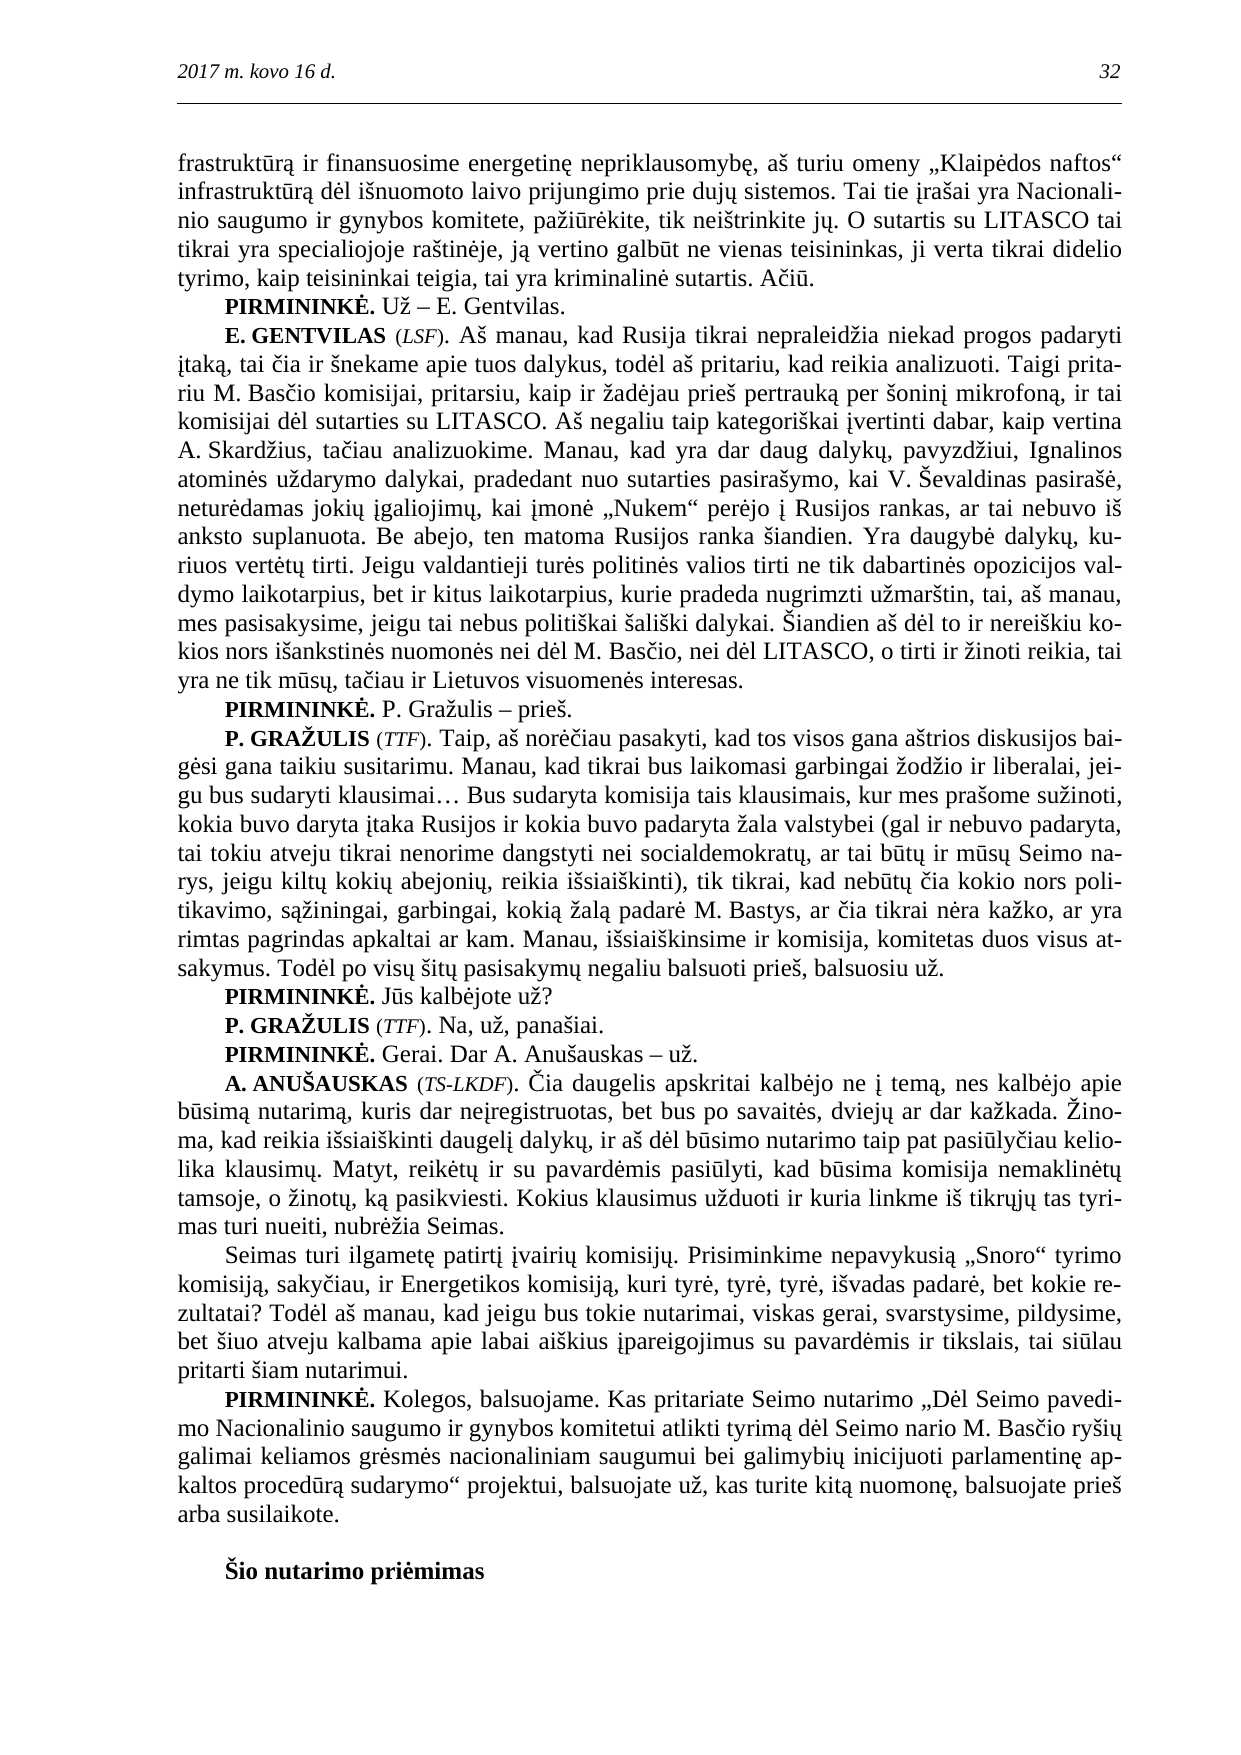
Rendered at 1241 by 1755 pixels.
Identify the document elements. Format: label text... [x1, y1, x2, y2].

text PIRMININKĖ. Ge­rai. Dar A. Anu­šaus­kas – už. [177, 1039, 1122, 1068]
text PIRMININKĖ. P. Gra­žu­lis – prieš. [177, 694, 1122, 723]
text Sei­mas tu­ri il­ga­me­tę pa­tir­tį įvai­rių ko­mi­si­jų. Pri­si­min­ki­me ne­pa­vy­ku­sią „Sno­ro“ ty­ri­mo ko­mi­si­ją, sa­ky­čiau, ir Ener­ge­ti­kos ko­mi­si­ją, ku­ri ty­rė, ty­rė, ty­rė, iš­va­das pa­da­rė, bet ko­kie re­zul­ta­tai? To­dėl aš ma­nau, kad jei­gu bus to­kie nu­ta­ri­mai, vis­kas ge­rai, svars­ty­si­me, pil­dy­si­me, bet šiuo at­ve­ju kal­ba­ma apie la­bai aiš­kius įpa­rei­go­ji­mus su pa­var­dė­mis ir tiks­lais, tai siū­lau pri­tar­ti šiam nu­ta­ri­mui. [177, 1240, 1122, 1384]
text fra­struk­tū­rą ir fi­nan­suo­si­me ener­ge­ti­nę ne­pri­klau­so­my­bę, aš tu­riu ome­ny „Klai­pė­dos naf­tos“ in­fra­struk­tū­rą dėl iš­nuo­mo­to lai­vo pri­jun­gi­mo prie du­jų sis­te­mos. Tai tie įra­šai yra Na­cio­na­li­nio sau­gu­mo ir gy­ny­bos ko­mi­te­te, pa­žiū­rė­ki­te, tik ne­iš­trin­ki­te jų. O su­tar­tis su LITASCO tai tik­rai yra spe­cia­lio­jo­je raš­ti­nė­je, ją ver­ti­no gal­būt ne vie­nas tei­si­nin­kas, ji ver­ta tik­rai di­de­lio ty­ri­mo, kaip tei­si­nin­kai tei­gia, tai yra kri­mi­na­li­nė su­tar­tis. Ačiū. [177, 148, 1122, 291]
text P. GRAŽULIS (TTF). Taip, aš no­rė­čiau pa­sa­ky­ti, kad tos vi­sos ga­na ašt­rios dis­ku­si­jos bai­gė­si ga­na tai­kiu su­si­ta­ri­mu. Ma­nau, kad tik­rai bus lai­ko­ma­si gar­bin­gai žo­džio ir li­be­ra­lai, jei­gu bus su­da­ry­ti klau­si­mai… Bus su­da­ry­ta ko­mi­si­ja tais klau­si­mais, kur mes pra­šo­me su­ži­no­ti, ko­kia bu­vo da­ry­ta įta­ka Ru­si­jos ir ko­kia bu­vo pa­da­ry­ta ža­la vals­ty­bei (gal ir ne­bu­vo pa­da­ry­ta, tai to­kiu at­ve­ju tik­rai ne­no­ri­me dangs­ty­ti nei so­cial­de­mok­ra­tų, ar tai bū­tų ir mū­sų Sei­mo na­rys, jei­gu kil­tų ko­kių abe­jo­nių, rei­kia iš­si­aiš­kin­ti), tik tik­rai, kad ne­bū­tų čia ko­kio nors po­li­tika­vi­mo, są­ži­nin­gai, gar­bin­gai, ko­kią ža­lą pa­da­rė M. Bas­tys, ar čia tik­rai nė­ra kaž­ko, ar yra rim­tas pa­grin­das ap­kal­tai ar kam. Ma­nau, iš­si­aiš­kin­si­me ir ko­mi­si­ja, ko­mi­te­tas duos vi­sus at­sa­ky­mus. To­dėl po vi­sų ši­tų pa­si­sa­ky­mų ne­ga­liu bal­suo­ti prieš, bal­suo­siu už. [177, 723, 1122, 981]
text E. GENTVILAS (LSF). Aš ma­nau, kad Ru­si­ja tik­rai ne­pra­lei­džia nie­kad pro­gos pa­da­ry­ti įta­ką, tai čia ir šne­ka­me apie tuos da­ly­kus, to­dėl aš pri­ta­riu, kad rei­kia ana­li­zuo­ti. Tai­gi pri­ta­riu M. Bas­čio ko­mi­si­jai, pri­tar­siu, kaip ir ža­dė­jau prieš per­trau­ką per šo­ni­nį mik­ro­fo­ną, ir tai ko­mi­si­jai dėl su­tar­ties su LITASCO. Aš ne­ga­liu taip ka­te­go­riš­kai įver­tin­ti da­bar, kaip ver­ti­na A. Skar­džius, ta­čiau ana­li­zuo­ki­me. Ma­nau, kad yra dar daug da­ly­kų, pa­vyz­džiui, Ig­na­li­nos ato­mi­nės už­da­ry­mo da­ly­kai, pra­de­dant nuo su­tar­ties pa­si­ra­šy­mo, kai V. Še­val­di­nas pa­si­ra­šė, ne­tu­rė­da­mas jo­kių įga­lio­ji­mų, kai įmo­nė „Nu­kem“ per­ėjo į Ru­si­jos ran­kas, ar tai ne­bu­vo iš anks­to su­pla­nuo­ta. Be abe­jo, ten ma­to­ma Ru­si­jos ran­ka šian­dien. Yra dau­gy­bė da­ly­kų, ku­riuos ver­tė­tų tir­ti. Jei­gu val­dan­tie­ji tu­rės po­li­ti­nės va­lios tir­ti ne tik da­bar­ti­nės opo­zi­ci­jos val­dy­mo lai­ko­tar­pius, bet ir ki­tus lai­ko­tar­pius, ku­rie pra­de­da nu­grimz­ti už­marš­tin, tai, aš ma­nau, mes pa­si­sa­ky­si­me, jei­gu tai ne­bus po­li­tiš­kai ša­liš­ki da­ly­kai. Šian­dien aš dėl to ir ne­reiš­kiu ko­kios nors iš­anks­ti­nės nuo­mo­nės nei dėl M. Bas­čio, nei dėl LITASCO, o tir­ti ir ži­no­ti rei­kia, tai yra ne tik mū­sų, ta­čiau ir Lie­tu­vos vi­suo­me­nės in­te­re­sas. [177, 320, 1122, 694]
text Šio nu­ta­ri­mo pri­ėmi­mas [177, 1556, 1122, 1585]
text P. GRAŽULIS (TTF). Na, už, pa­na­šiai. [177, 1010, 1122, 1039]
text A. ANUŠAUSKAS (TS-LKDF). Čia dau­ge­lis ap­skri­tai kal­bė­jo ne į te­mą, nes kal­bė­jo apie bū­si­mą nu­ta­ri­mą, ku­ris dar ne­įre­gist­ruo­tas, bet bus po sa­vai­tės, dvie­jų ar dar kaž­ka­da. Ži­no­ma, kad rei­kia iš­si­aiš­kin­ti dau­ge­lį da­ly­kų, ir aš dėl bū­si­mo nu­ta­ri­mo taip pat pa­siū­ly­čiau ke­lio­li­ka klau­si­mų. Ma­tyt, rei­kė­tų ir su pa­var­dė­mis pa­siū­ly­ti, kad bū­si­ma ko­mi­si­ja ne­mak­li­nė­tų tam­so­je, o ži­no­tų, ką pa­si­kvies­ti. Ko­kius klau­si­mus už­duo­ti ir ku­ria lin­kme iš tik­rų­jų tas ty­ri­mas tu­ri nu­ei­ti, nu­brė­žia Sei­mas. [177, 1068, 1122, 1240]
text PIRMININKĖ. Už – E. Gent­vi­las. [177, 291, 1122, 320]
text PIRMININKĖ. Ko­le­gos, bal­suo­ja­me. Kas pri­ta­ria­te Sei­mo nu­ta­ri­mo „Dėl Sei­mo pa­ve­di­mo Na­cio­na­li­nio sau­gu­mo ir gy­ny­bos ko­mi­te­tui at­lik­ti ty­ri­mą dėl Sei­mo na­rio M. Bas­čio ry­šių ga­li­mai ke­lia­mos grės­mės na­cio­na­li­niam sau­gu­mui bei ga­li­my­bių ini­ci­juo­ti par­la­men­ti­nę ap­kal­tos pro­ce­dū­rą su­da­ry­mo“ pro­jek­tui, bal­suo­ja­te už, kas tu­ri­te ki­tą nuo­mo­nę, bal­suo­ja­te prieš ar­ba su­si­lai­ko­te. [177, 1384, 1122, 1528]
text PIRMININKĖ. Jūs kal­bė­jo­te už? [177, 981, 1122, 1010]
